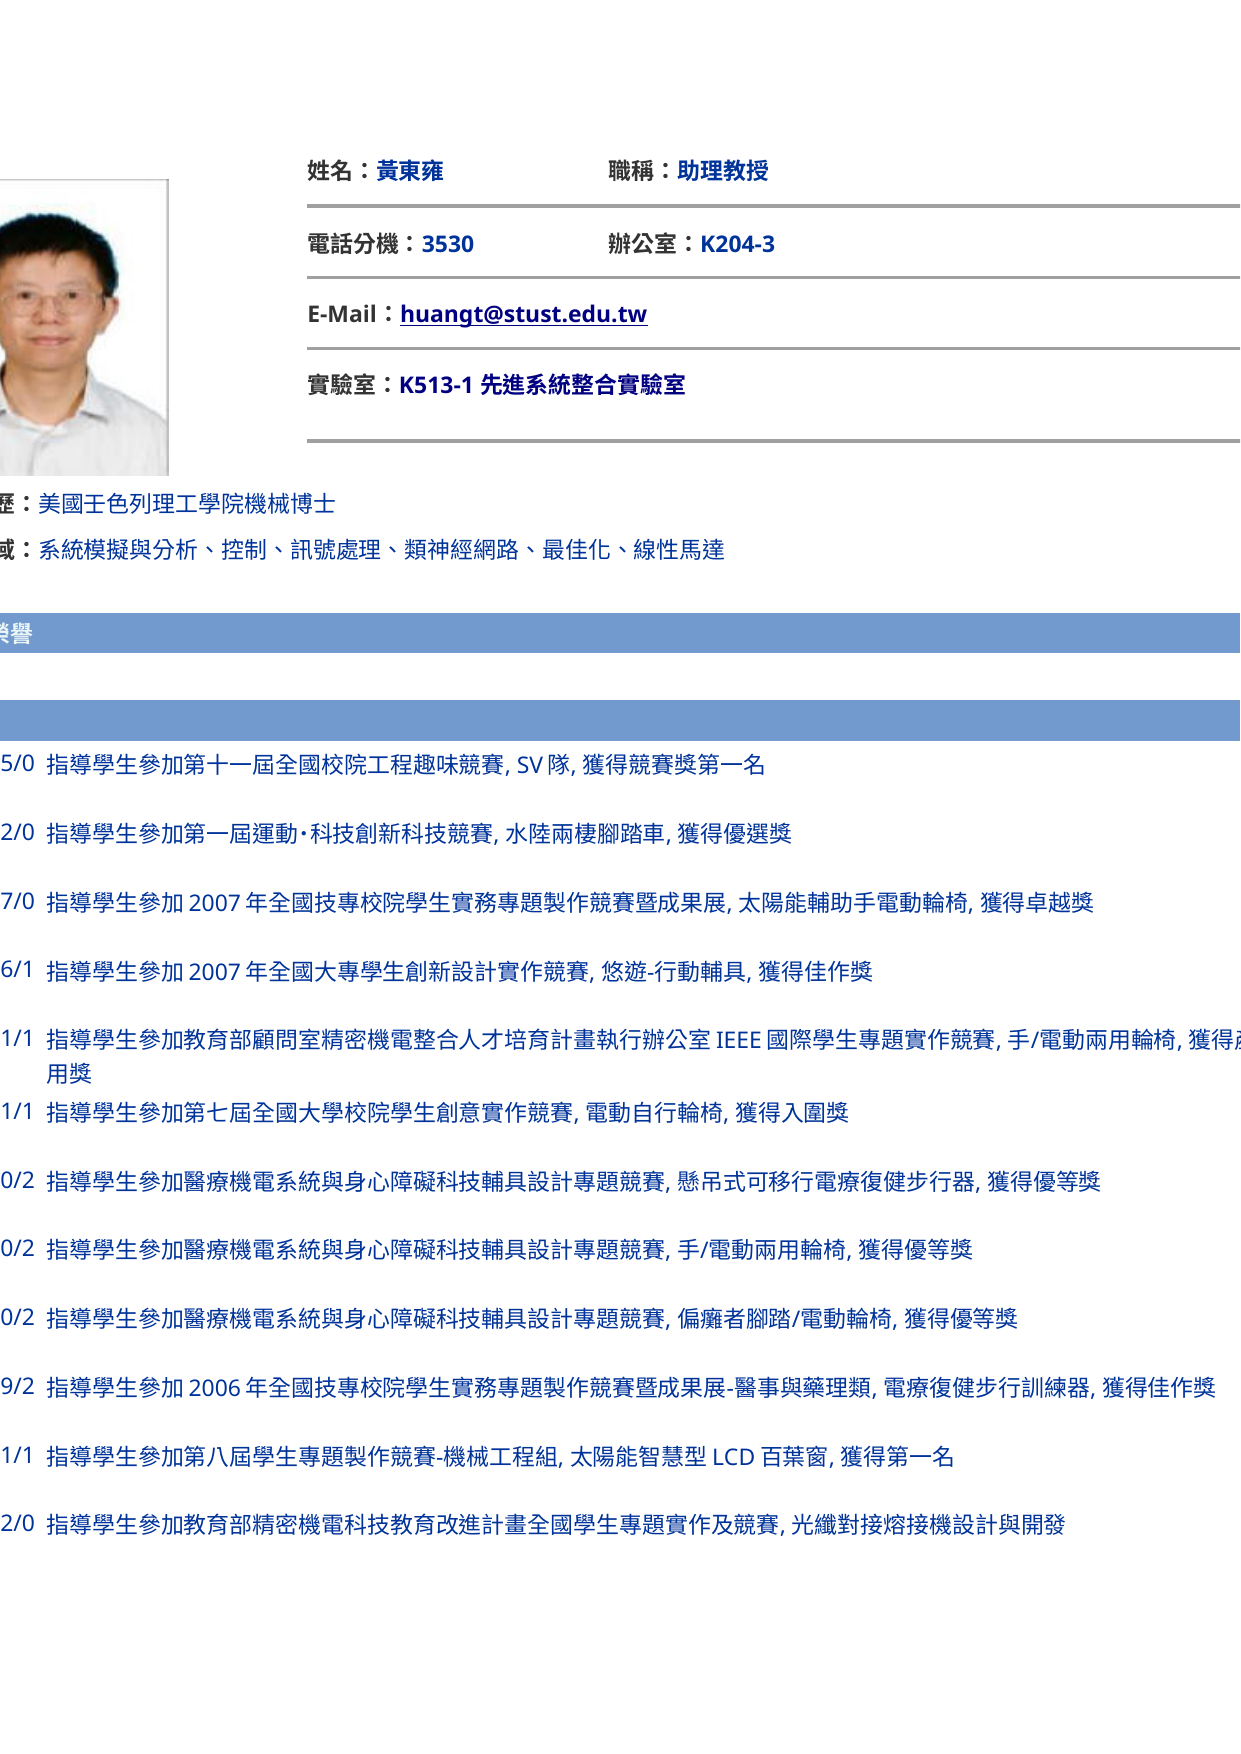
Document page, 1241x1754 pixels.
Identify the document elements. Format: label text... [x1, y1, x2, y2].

table_cell 2007/07/01 [0, 881, 43, 950]
table_cell 2007/06/12 [0, 950, 43, 1019]
table_cell 研究領域：系統模擬與分析、控制、訊號處理、類神經網路、最佳化、線性馬達 [0, 526, 1240, 572]
table_cell 2006/10/26 [0, 1229, 43, 1298]
table_cell [304, 404, 1240, 479]
table_cell 指導學生參加2007年全國技專校院學生實務專題製作競賽暨成果展, 太陽能輔助手電動輪椅, 獲得卓越獎 [43, 881, 1240, 950]
table_cell 2004/12/04 [0, 1504, 43, 1573]
table_header 指導學生參加第十一屆全國校院工程趣味競賽, SV隊, 獲得競賽獎第一名 [43, 744, 1240, 813]
table_cell 2005/01/10 [0, 1436, 43, 1504]
table_cell 指導學生參加醫療機電系統與身心障礙科技輔具設計專題競賽, 手/電動兩用輪椅, 獲得優等獎 [43, 1229, 1240, 1298]
table_cell 指導學生參加醫療機電系統與身心障礙科技輔具設計專題競賽, 偏癱者腳踏/電動輪椅, 獲得優等獎 [43, 1298, 1240, 1367]
table_cell 指導學生參加第七屆全國大學校院學生創意實作競賽, 電動自行輪椅, 獲得入圍獎 [43, 1092, 1240, 1161]
table_cell 2006/10/26 [0, 1298, 43, 1367]
table_cell 獲獎 [0, 700, 1240, 741]
table_cell 2006/09/23 [0, 1367, 43, 1436]
table_cell 2006/11/18 [0, 1019, 43, 1092]
table_cell 指導學生參加第八屆學生專題製作競賽-機械工程組, 太陽能智慧型LCD百葉窗, 獲得第一名 [43, 1436, 1240, 1504]
table_cell 指導學生參加教育部顧問室精密機電整合人才培育計畫執行辦公室 IEEE國際學生專題實作競賽, 手/電動兩用輪椅, 獲得產業應用獎 [43, 1019, 1240, 1092]
table_cell [304, 190, 1240, 222]
table_cell 電話分機：3530 [304, 222, 605, 262]
table_cell 學術榮譽 [0, 613, 1240, 653]
table_cell 指導學生參加教育部精密機電科技教育改進計畫全國學生專題實作及競賽, 光纖對接熔接機設計與開發 [43, 1504, 1240, 1573]
table_header 姓名：黃東雍 [304, 150, 605, 189]
table_cell 2008/12/01 [0, 813, 43, 881]
table_cell [304, 333, 1240, 364]
table_cell 最高學歷：美國壬色列理工學院機械博士 [0, 479, 1240, 526]
table_cell 2006/11/18 [0, 1092, 43, 1161]
table_cell 指導學生參加醫療機電系統與身心障礙科技輔具設計專題競賽, 懸吊式可移行電療復健步行器, 獲得優等獎 [43, 1161, 1240, 1229]
table_cell E-Mail：huangt@stust.edu.tw [304, 293, 1240, 333]
table_header 職稱：助理教授 [605, 150, 1240, 189]
table_cell [0, 573, 1240, 613]
table_cell 指導學生參加第一屆運動˙科技創新科技競賽, 水陸兩棲腳踏車, 獲得優選獎 [43, 813, 1240, 881]
table_cell 指導學生參加2006年全國技專校院學生實務專題製作競賽暨成果展-醫事與藥理類, 電療復健步行訓練器, 獲得佳作獎 [43, 1367, 1240, 1436]
table_cell [0, 653, 1240, 700]
table_cell 辦公室：K204-3 [605, 222, 1240, 262]
table_cell 2006/10/26 [0, 1161, 43, 1229]
table_cell [304, 262, 1240, 293]
table_cell 實驗室：K513-1 先進系統整合實驗室 [304, 364, 1240, 403]
table_header [0, 150, 304, 479]
table_cell 指導學生參加2007年全國大專學生創新設計實作競賽, 悠遊-行動輔具, 獲得佳作獎 [43, 950, 1240, 1019]
table_header 2011/05/06 [0, 744, 43, 813]
